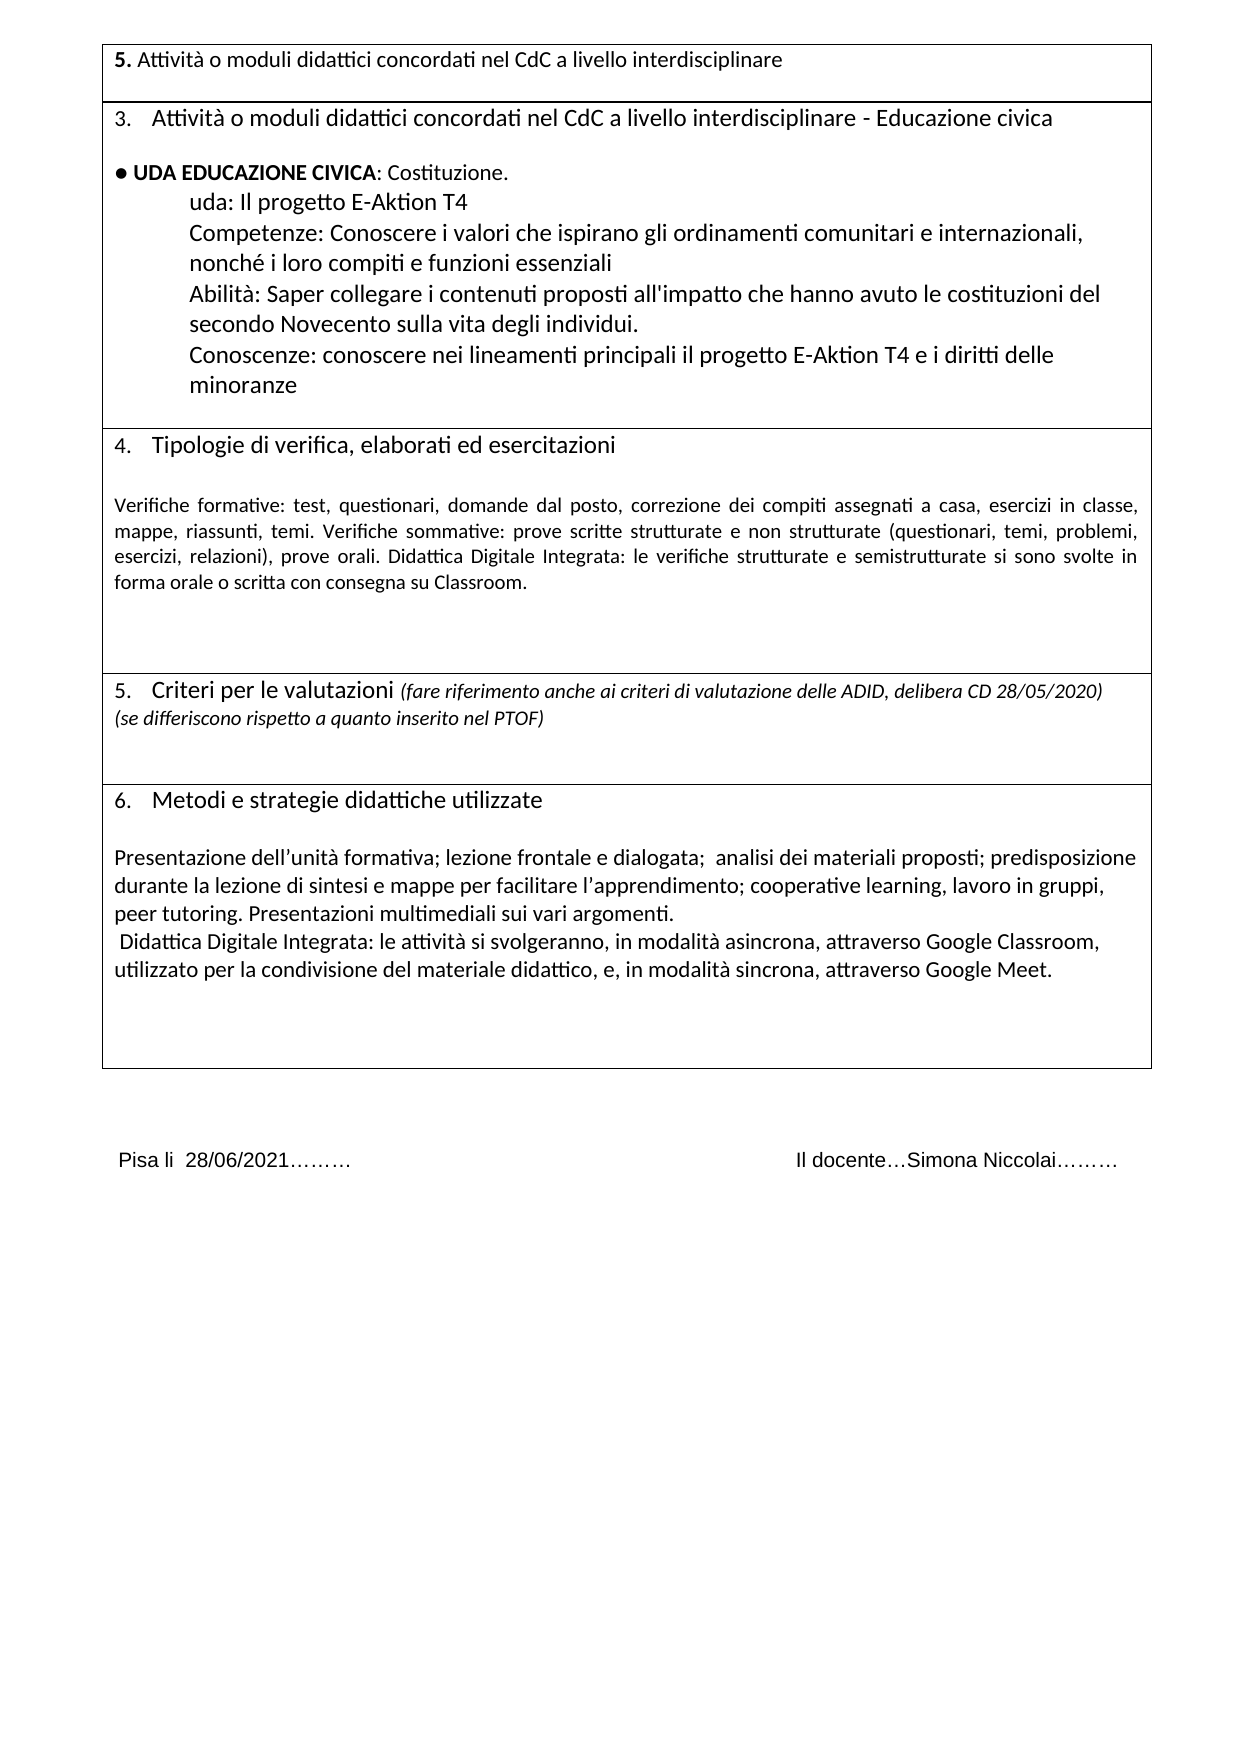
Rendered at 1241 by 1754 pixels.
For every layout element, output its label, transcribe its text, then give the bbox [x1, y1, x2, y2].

text Pisa li 28/06/2021……… Il docente…Simona Niccolai……… [118, 1148, 1122, 1172]
table_cell Metodi e strategie didattiche utilizzate Presentazione dell’unità formativa; lezione frontale e dialogata; analisi dei materiali proposti; predisposizione durante la lezione di sintesi e mappe per facilitare l’apprendimento; cooperative learning, lavoro in gruppi, peer tutoring. Presentazioni multimediali sui vari argomenti. Didattica Digitale Integrata: le attività si svolgeranno, in modalità asincrona, attraverso Google Classroom, utilizzato per la condivisione del materiale didattico, e, in modalità sincrona, attraverso Google Meet. [103, 785, 1151, 1067]
table_cell Criteri per le valutazioni (fare riferimento anche ai criteri di valutazione delle ADID, delibera CD 28/05/2020) (se differiscono rispetto a quanto inserito nel PTOF) [103, 674, 1151, 784]
table_cell Attività o moduli didattici concordati nel CdC a livello interdisciplinare - Educazione civica ● UDA EDUCAZIONE CIVICA: Costituzione. uda: Il progetto E-Aktion T4 Competenze: Conoscere i valori che ispirano gli ordinamenti comunitari e internazionali, nonché i loro compiti e funzioni essenziali Abilità: Saper collegare i contenuti proposti all'impatto che hanno avuto le costituzioni del secondo Novecento sulla vita degli individui. Conoscenze: conoscere nei lineamenti principali il progetto E-Aktion T4 e i diritti delle minoranze [103, 103, 1151, 428]
table_cell 5. Attività o moduli didattici concordati nel CdC a livello interdisciplinare [103, 45, 1151, 101]
table_cell Tipologie di verifica, elaborati ed esercitazioni Verifiche formative: test, questionari, domande dal posto, correzione dei compiti assegnati a casa, esercizi in classe, mappe, riassunti, temi. Verifiche sommative: prove scritte strutturate e non strutturate (questionari, temi, problemi, esercizi, relazioni), prove orali. Didattica Digitale Integrata: le verifiche strutturate e semistrutturate si sono svolte in forma orale o scritta con consegna su Classroom. [103, 429, 1151, 673]
